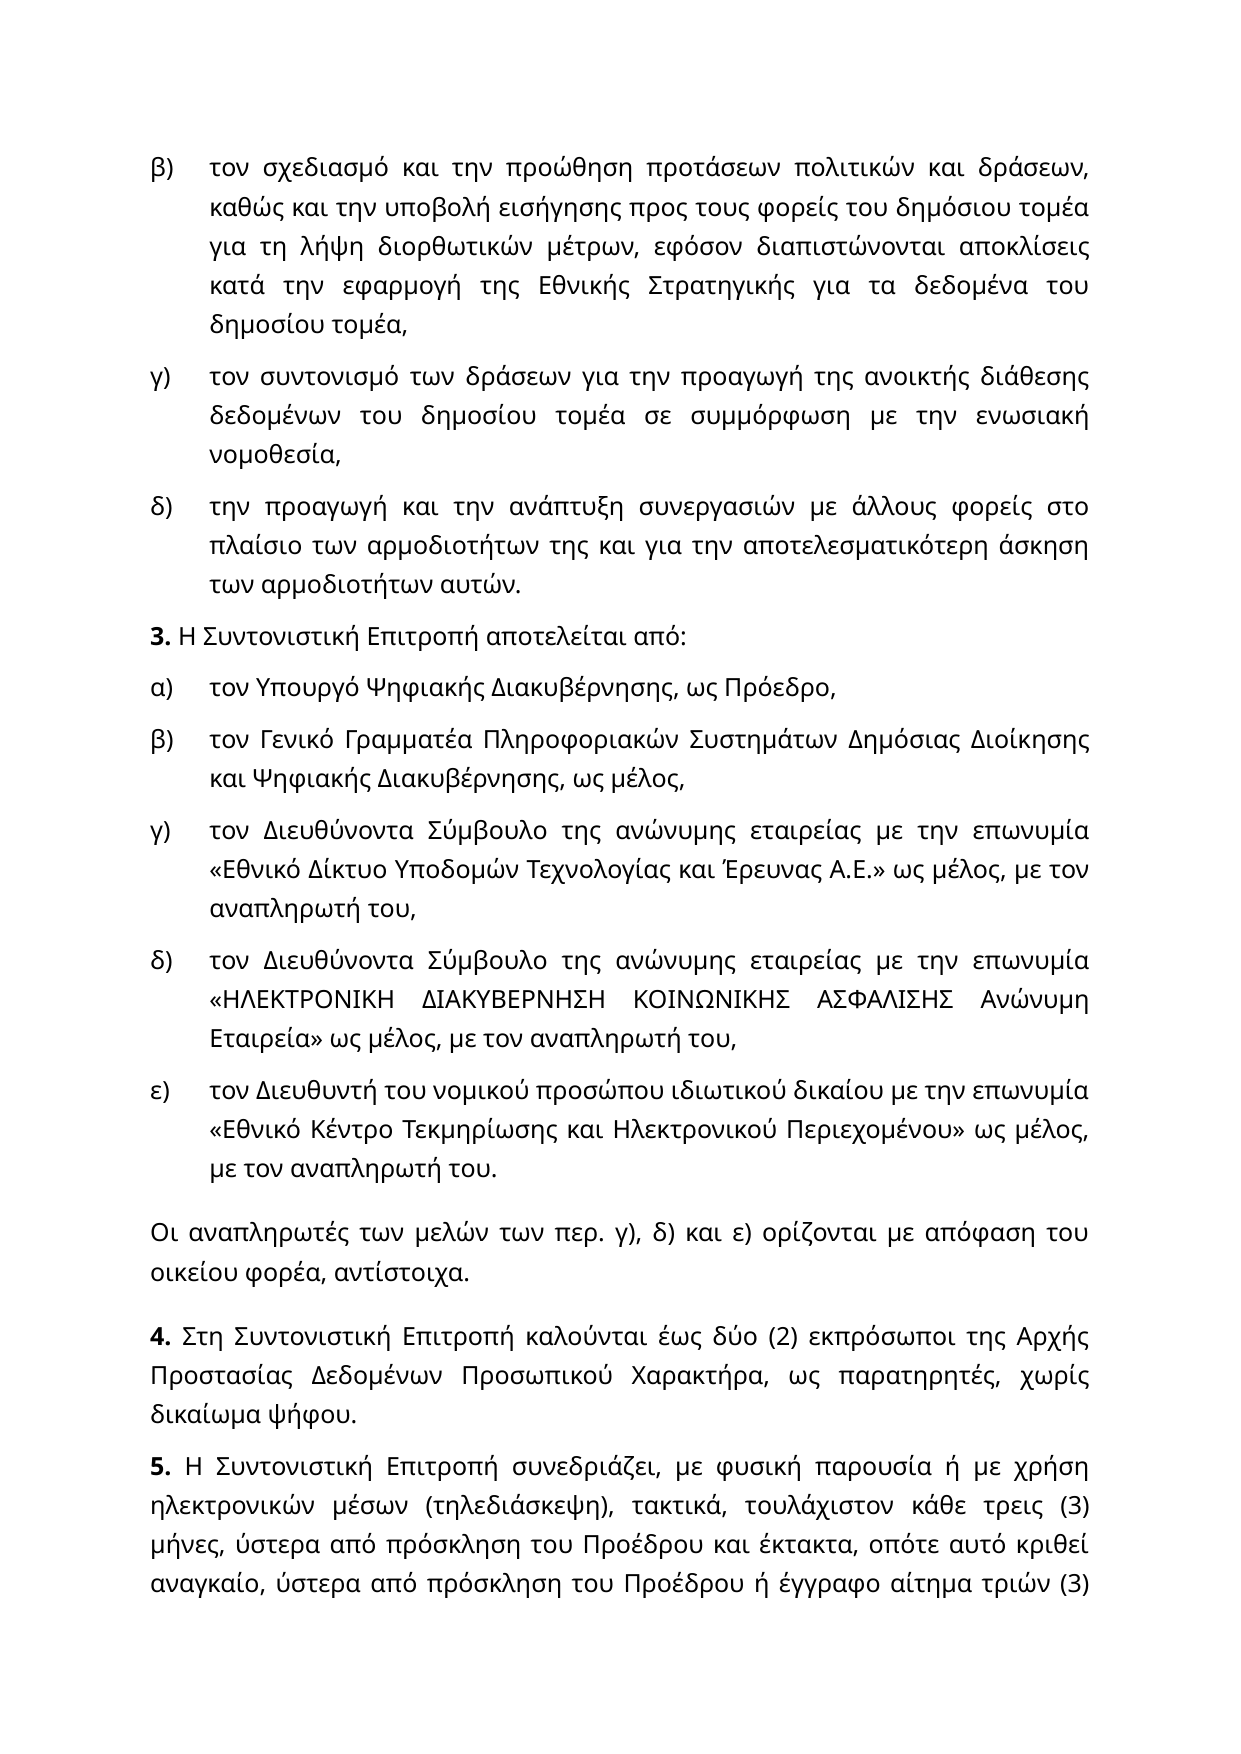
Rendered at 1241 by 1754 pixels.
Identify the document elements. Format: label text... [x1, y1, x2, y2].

text Οι αναπληρωτές των μελών των περ. γ), δ) και ε) ορίζονται με απόφαση του οικείου φορέα, αντίστοιχα. [150, 1215, 1090, 1288]
list γ) τον συντονισμό των δράσεων για την προαγωγή της ανοικτής διάθεσης δεδομένων του δημοσίου τομέα σε συμμόρφωση με την ενωσιακή νομοθεσία, [150, 358, 1090, 471]
text 4. Στη Συντονιστική Επιτροπή καλούνται έως δύο (2) εκπρόσωποι της Αρχής Προστασίας Δεδομένων Προσωπικού Χαρακτήρα, ως παρατηρητές, χωρίς δικαίωμα ψήφου. [150, 1318, 1090, 1431]
list γ) τον Διευθύνοντα Σύμβουλο της ανώνυμης εταιρείας με την επωνυμία «Εθνικό Δίκτυο Υποδομών Τεχνολογίας και Έρευνας Α.Ε.» ως μέλος, με τον αναπληρωτή του, [150, 812, 1090, 925]
list δ) τον Διευθύνοντα Σύμβουλο της ανώνυμης εταιρείας με την επωνυμία «ΗΛΕΚΤΡΟΝΙΚΗ ΔΙΑΚΥΒΕΡΝΗΣΗ ΚΟΙΝΩΝΙΚΗΣ ΑΣΦΑΛΙΣΗΣ Ανώνυμη Εταιρεία» ως μέλος, με τον αναπληρωτή του, [150, 942, 1090, 1055]
text 3. Η Συντονιστική Επιτροπή αποτελείται από: [150, 618, 1090, 652]
list ε) τον Διευθυντή του νομικού προσώπου ιδιωτικού δικαίου με την επωνυμία «Εθνικό Κέντρο Τεκμηρίωσης και Ηλεκτρονικού Περιεχομένου» ως μέλος, με τον αναπληρωτή του. [150, 1072, 1090, 1185]
list β) τον σχεδιασμό και την προώθηση προτάσεων πολιτικών και δράσεων, καθώς και την υποβολή εισήγησης προς τους φορείς του δημόσιου τομέα για τη λήψη διορθωτικών μέτρων, εφόσον διαπιστώνονται αποκλίσεις κατά την εφαρμογή της Εθνικής Στρατηγικής για τα δεδομένα του δημοσίου τομέα, [150, 150, 1090, 341]
list α) τον Υπουργό Ψηφιακής Διακυβέρνησης, ως Πρόεδρο, [150, 670, 1090, 704]
text 5. Η Συντονιστική Επιτροπή συνεδριάζει, με φυσική παρουσία ή με χρήση ηλεκτρονικών μέσων (τηλεδιάσκεψη), τακτικά, τουλάχιστον κάθε τρεις (3) μήνες, ύστερα από πρόσκληση του Προέδρου και έκτακτα, οπότε αυτό κριθεί αναγκαίο, ύστερα από πρόσκληση του Προέδρου ή έγγραφο αίτημα τριών (3) [150, 1448, 1090, 1600]
list δ) την προαγωγή και την ανάπτυξη συνεργασιών με άλλους φορείς στο πλαίσιο των αρμοδιοτήτων της και για την αποτελεσματικότερη άσκηση των αρμοδιοτήτων αυτών. [150, 488, 1090, 601]
list β) τον Γενικό Γραμματέα Πληροφοριακών Συστημάτων Δημόσιας Διοίκησης και Ψηφιακής Διακυβέρνησης, ως μέλος, [150, 722, 1090, 795]
